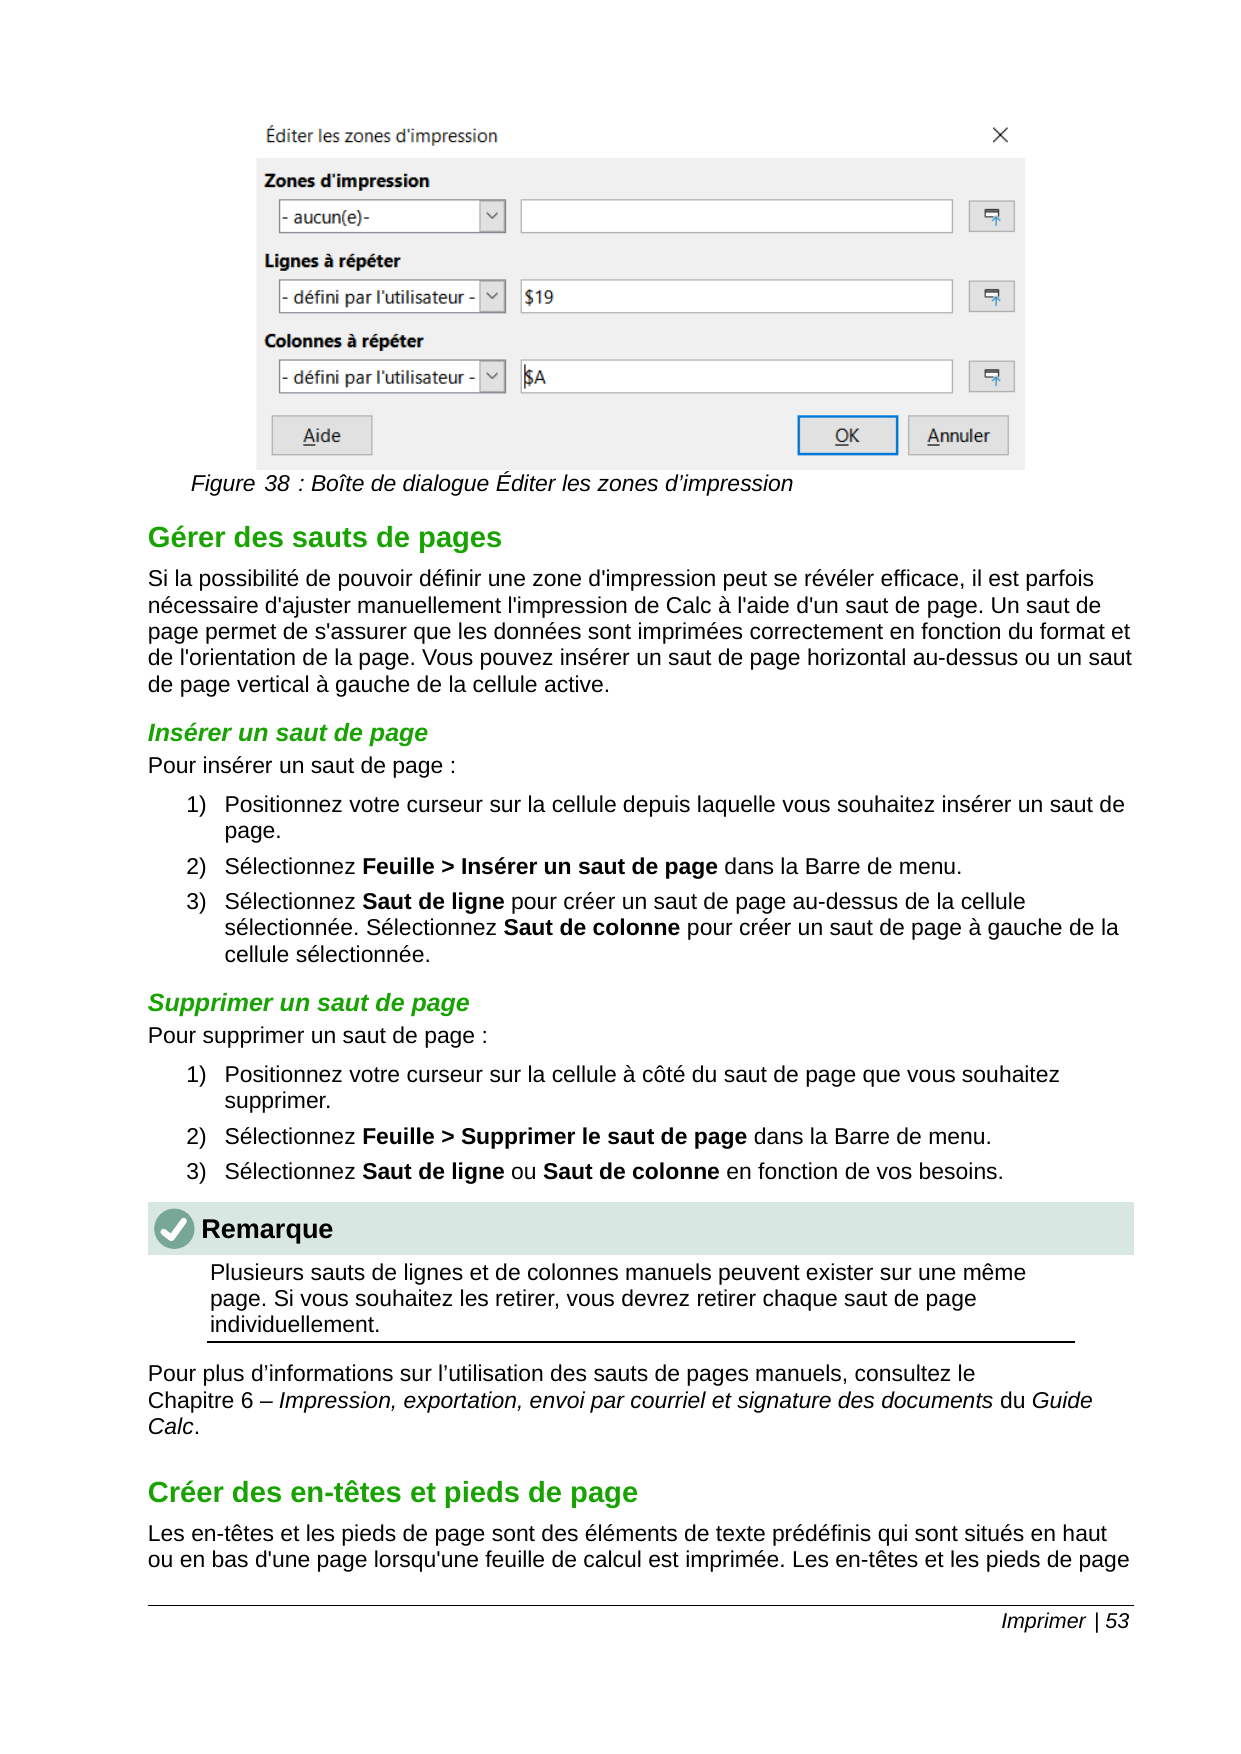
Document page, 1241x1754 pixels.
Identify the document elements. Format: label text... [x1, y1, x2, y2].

text Les en-têtes et les pieds de page sont des éléments de texte prédéfinis qui sont situés en haut ou en bas d'une page lorsqu'une feuille de calcul est imprimée. Les en-têtes et les pieds de page [148, 1520, 1134, 1573]
list Positionnez votre curseur sur la cellule depuis laquelle vous souhaitez insérer un saut de page. [207, 791, 1134, 844]
text Plusieurs sauts de lignes et de colonnes manuels peuvent exister sur une même page. Si vous souhaitez les retirer, vous devrez retirer chaque saut de page individuellement. [207, 1255, 1075, 1341]
text Pour plus d’informations sur l’utilisation des sauts de pages manuels, consultez le Chapitre 6 – Impression, exportation, envoi par courriel et signature des documents du Guide Calc. [148, 1360, 1134, 1439]
list Sélectionnez Saut de ligne pour créer un saut de page au-dessus de la cellule sélectionnée. Sélectionnez Saut de colonne pour créer un saut de page à gauche de la cellule sélectionnée. [207, 888, 1134, 967]
subtitle Remarque [148, 1202, 1134, 1255]
subtitle Gérer des sauts de pages [148, 520, 1134, 553]
list Sélectionnez Feuille > Supprimer le saut de page dans la Barre de menu. [207, 1123, 1134, 1149]
text Si la possibilité de pouvoir définir une zone d'impression peut se révéler efficace, il est parfois nécessaire d'ajuster manuellement l'impression de Calc à l'aide d'un saut de page. Un saut de page permet de s'assurer que les données sont imprimées correctement en fonction du format et de l'orientation de la page. Vous pouvez insérer un saut de page horizontal au-dessus ou un saut de page vertical à gauche de la cellule active. [148, 565, 1134, 697]
subtitle Insérer un saut de page [148, 718, 1134, 746]
list Sélectionnez Saut de ligne ou Saut de colonne en fonction de vos besoins. [207, 1158, 1134, 1184]
picture [256, 118, 1026, 470]
list Pour supprimer un saut de page : [148, 1022, 1134, 1049]
list Positionnez votre curseur sur la cellule à côté du saut de page que vous souhaitez supprimer. [207, 1061, 1134, 1114]
list Sélectionnez Feuille > Insérer un saut de page dans la Barre de menu. [207, 853, 1134, 879]
list Pour insérer un saut de page : [148, 752, 1134, 779]
subtitle Supprimer un saut de page [148, 988, 1134, 1016]
text Figure 38 : Boîte de dialogue Éditer les zones d’impression [191, 118, 1091, 496]
subtitle Créer des en-têtes et pieds de page [148, 1475, 1134, 1508]
